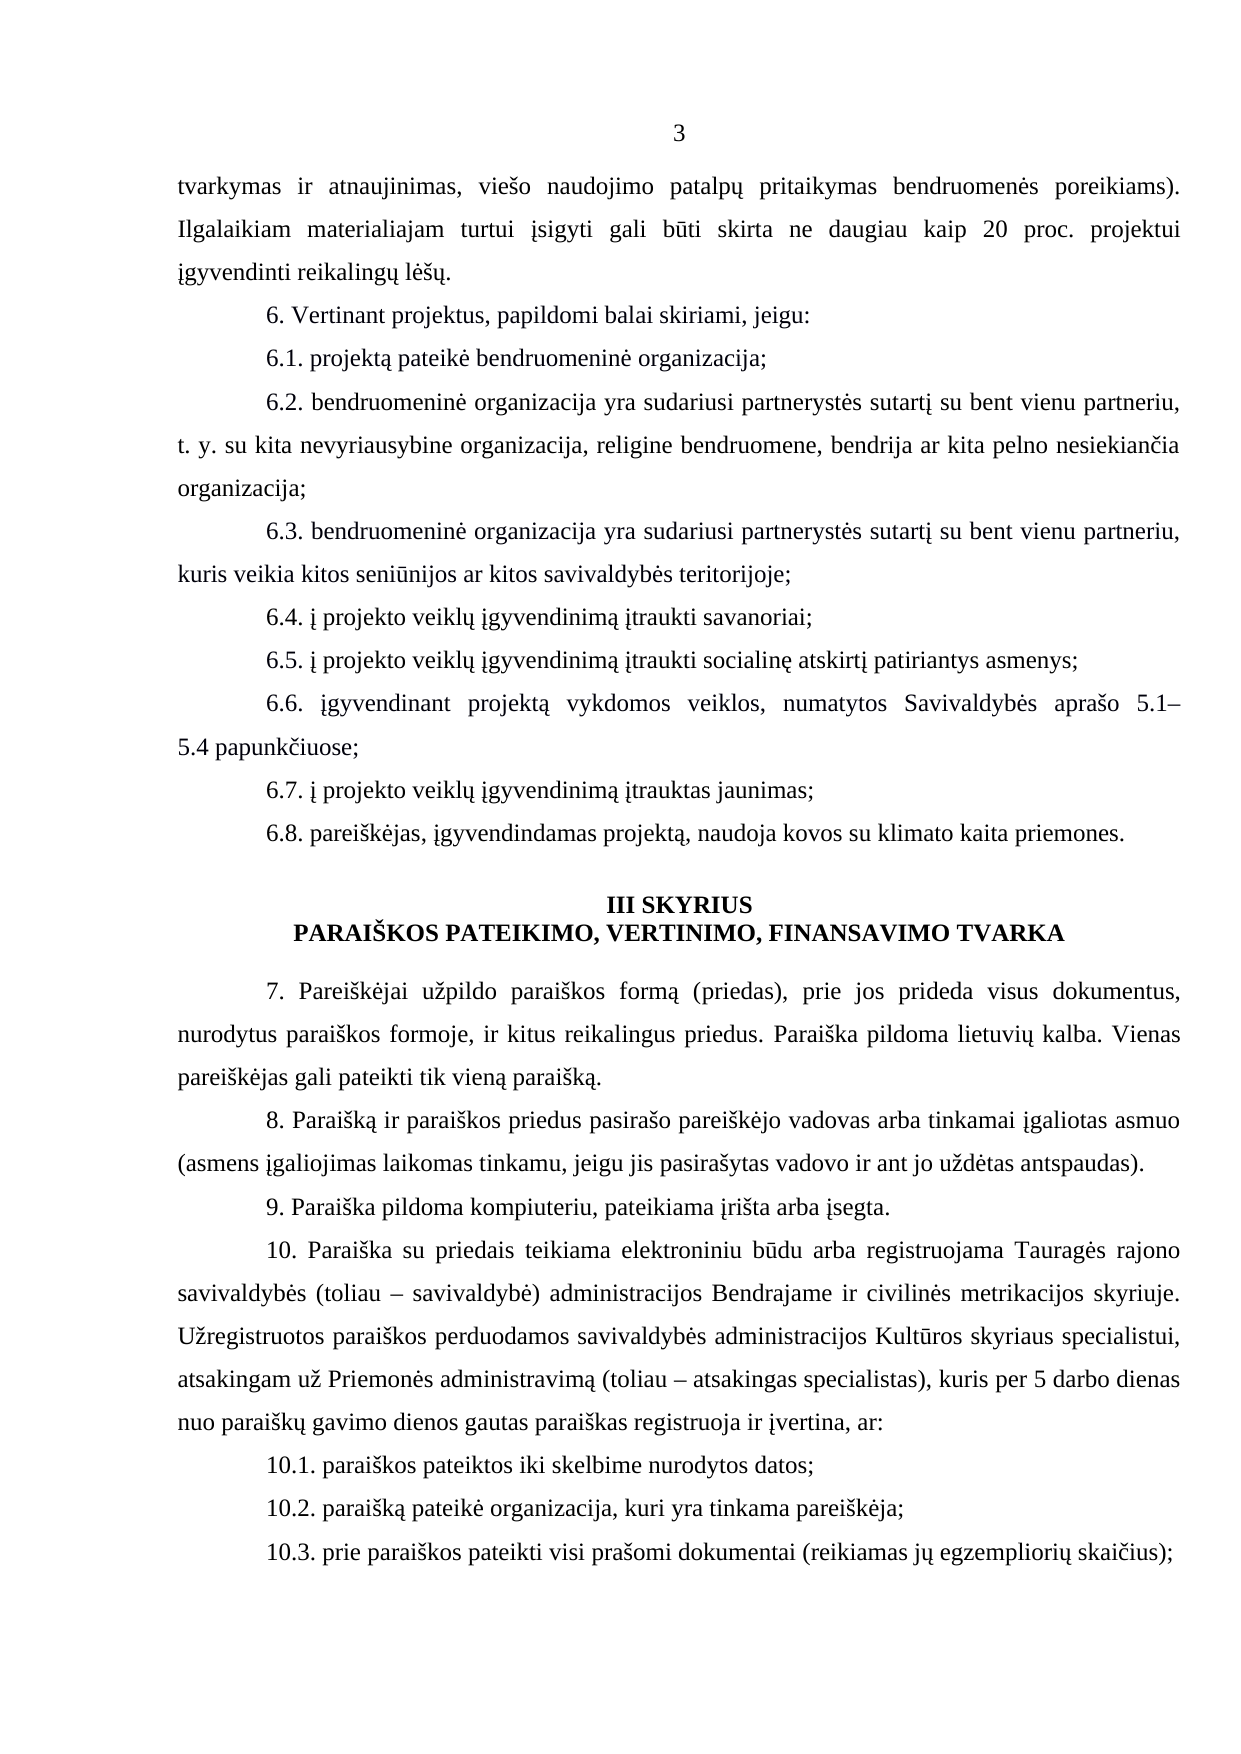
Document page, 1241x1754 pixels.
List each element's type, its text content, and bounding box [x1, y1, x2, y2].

text 6.7. į projekto veiklų įgyvendinimą įtrauktas jaunimas; [177, 775, 1181, 803]
text 10.1. paraiškos pateiktos iki skelbime nurodytos datos; [177, 1450, 1181, 1479]
text 6.8. pareiškėjas, įgyvendindamas projektą, naudoja kovos su klimato kaita priemones. [177, 818, 1181, 847]
text 6.5. į projekto veiklų įgyvendinimą įtraukti socialinę atskirtį patiriantys asmenys; [177, 645, 1181, 674]
text 6.6. įgyvendinant projektą vykdomos veiklos, numatytos Savivaldybės aprašo 5.1–5.4 papunkčiuose; [177, 688, 1181, 760]
text 9. Paraiška pildoma kompiuteriu, pateikiama įrišta arba įsegta. [177, 1192, 1181, 1220]
text 8. Paraišką ir paraiškos priedus pasirašo pareiškėjo vadovas arba tinkamai įgaliotas asmuo (asmens įgaliojimas laikomas tinkamu, jeigu jis pasirašytas vadovo ir ant jo uždėtas antspaudas). [177, 1105, 1181, 1177]
text 6. Vertinant projektus, papildomi balai skiriami, jeigu: [177, 300, 1181, 329]
text 6.1. projektą pateikė bendruomeninė organizacija; [177, 343, 1181, 372]
text 7. Pareiškėjai užpildo paraiškos formą (priedas), prie jos prideda visus dokumentus, nurodytus paraiškos formoje, ir kitus reikalingus priedus. Paraiška pildoma lietuvių kalba. Vienas pareiškėjas gali pateikti tik vieną paraišką. [177, 976, 1181, 1091]
text 6.3. bendruomeninė organizacija yra sudariusi partnerystės sutartį su bent vienu partneriu, kuris veikia kitos seniūnijos ar kitos savivaldybės teritorijoje; [177, 516, 1181, 588]
text 6.2. bendruomeninė organizacija yra sudariusi partnerystės sutartį su bent vienu partneriu, t. y. su kita nevyriausybine organizacija, religine bendruomene, bendrija ar kita pelno nesiekiančia organizacija; [177, 387, 1181, 502]
text PARAIŠKOS PATEIKIMO, VERTINIMO, FINANSAVIMO TVARKA [177, 918, 1181, 947]
text 10.2. paraišką pateikė organizacija, kuri yra tinkama pareiškėja; [177, 1493, 1181, 1522]
text tvarkymas ir atnaujinimas, viešo naudojimo patalpų pritaikymas bendruomenės poreikiams). Ilgalaikiam materialiajam turtui įsigyti gali būti skirta ne daugiau kaip 20 proc. projektui įgyvendinti reikalingų lėšų. [177, 171, 1181, 286]
text III SKYRIUS [177, 890, 1181, 918]
text 10. Paraiška su priedais teikiama elektroniniu būdu arba registruojama Tauragės rajono savivaldybės (toliau – savivaldybė) administracijos Bendrajame ir civilinės metrikacijos skyriuje. Užregistruotos paraiškos perduodamos savivaldybės administracijos Kultūros skyriaus specialistui, atsakingam už Priemonės administravimą (toliau – atsakingas specialistas), kuris per 5 darbo dienas nuo paraiškų gavimo dienos gautas paraiškas registruoja ir įvertina, ar: [177, 1235, 1181, 1436]
text 6.4. į projekto veiklų įgyvendinimą įtraukti savanoriai; [177, 602, 1181, 631]
text 10.3. prie paraiškos pateikti visi prašomi dokumentai (reikiamas jų egzempliorių skaičius); [177, 1537, 1181, 1565]
